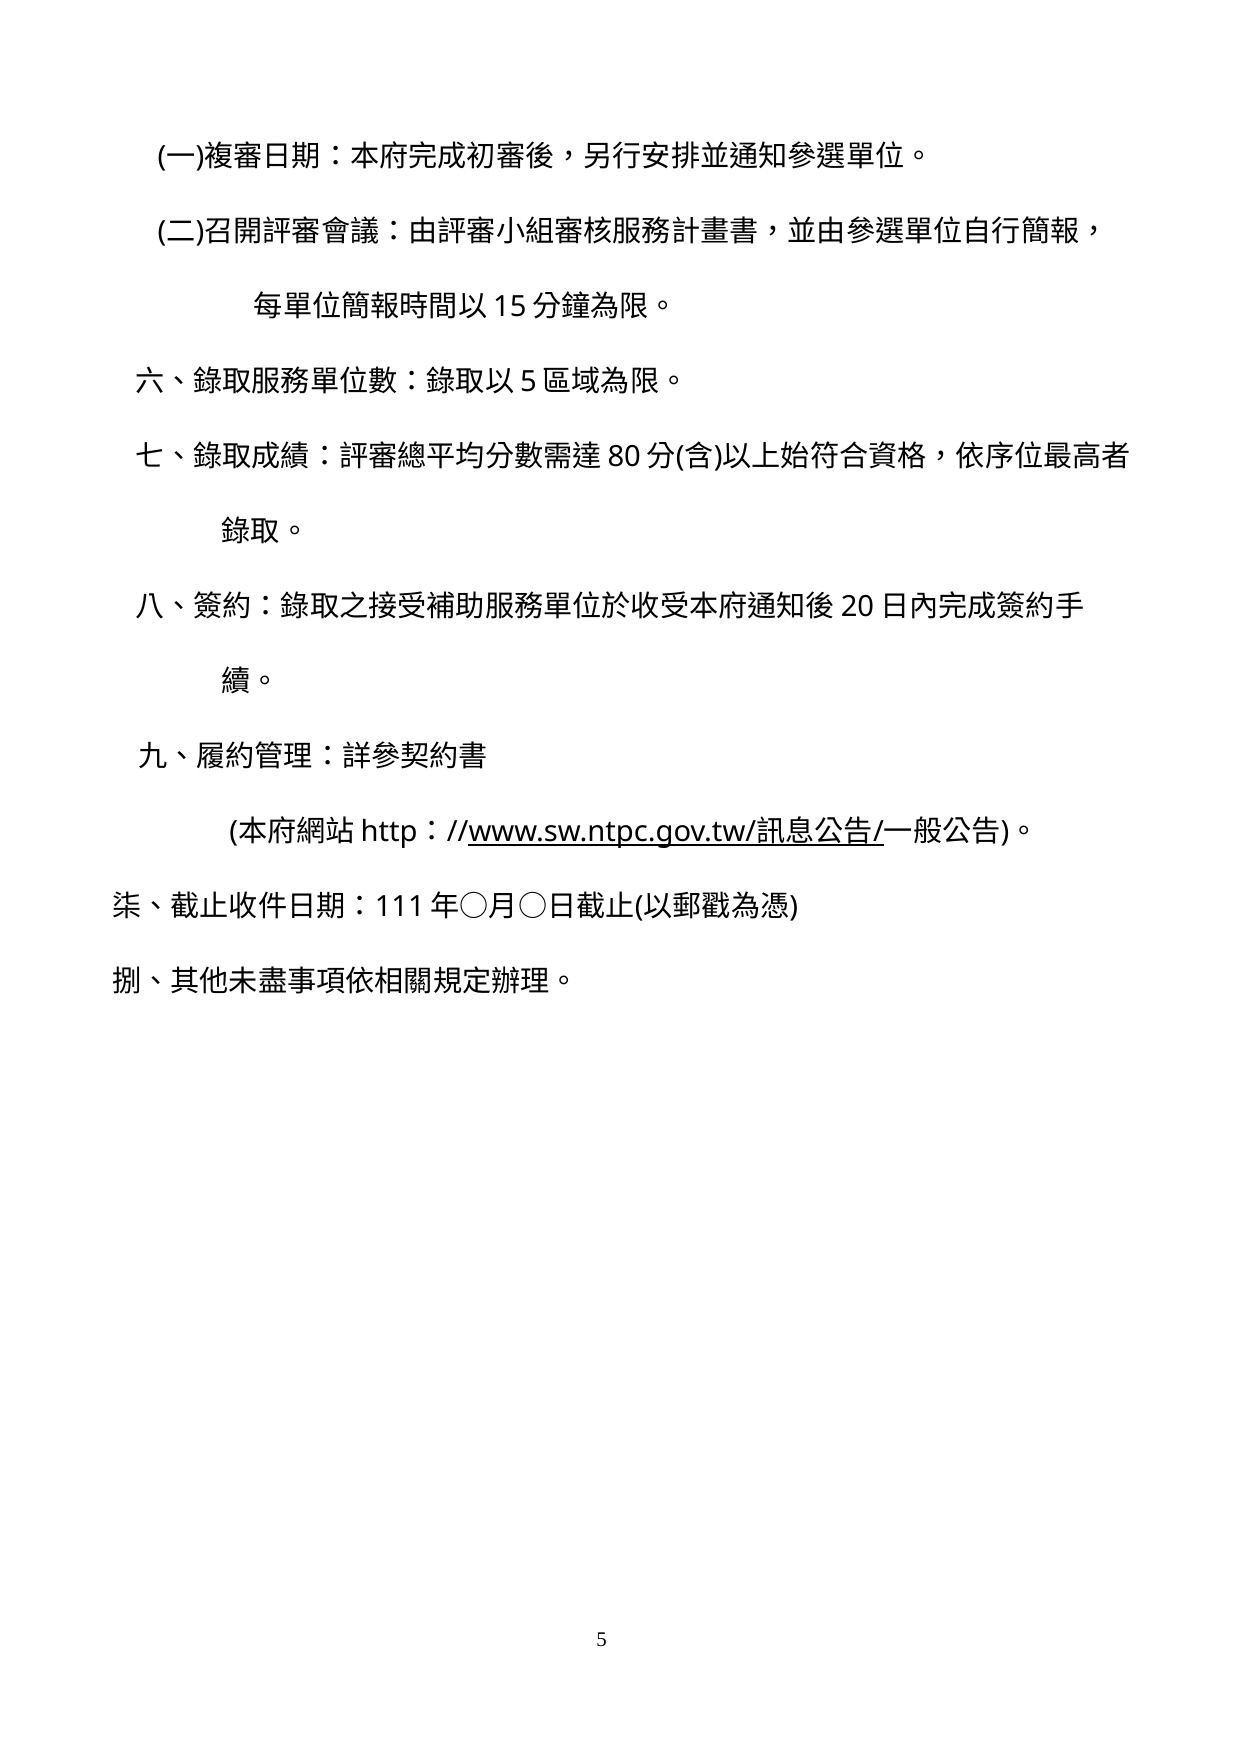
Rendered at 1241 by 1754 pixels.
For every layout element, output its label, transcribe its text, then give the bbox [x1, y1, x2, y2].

table_cell 捌、其他未盡事項依相關規定辦理。 [93, 941, 1143, 1016]
table_cell (一)複審日期：本府完成初審後，另行安排並通知參選單位。 (二)召開評審會議：由評審小組審核服務計畫書，並由參選單位自行簡報，每單位簡報時間以15分鐘為限。 六、錄取服務單位數：錄取以5區域為限。 七、錄取成績：評審總平均分數需達80分(含)以上始符合資格，依序位最高者錄取。 八、簽約：錄取之接受補助服務單位於收受本府通知後20日內完成簽約手 續。 九、履約管理：詳參契約書 (本府網站http：//www.sw.ntpc.gov.tw/訊息公告/一般公告)。 [93, 116, 1143, 866]
table_cell 柒、截止收件日期：111年○月○日截止(以郵戳為憑) [93, 866, 1143, 941]
